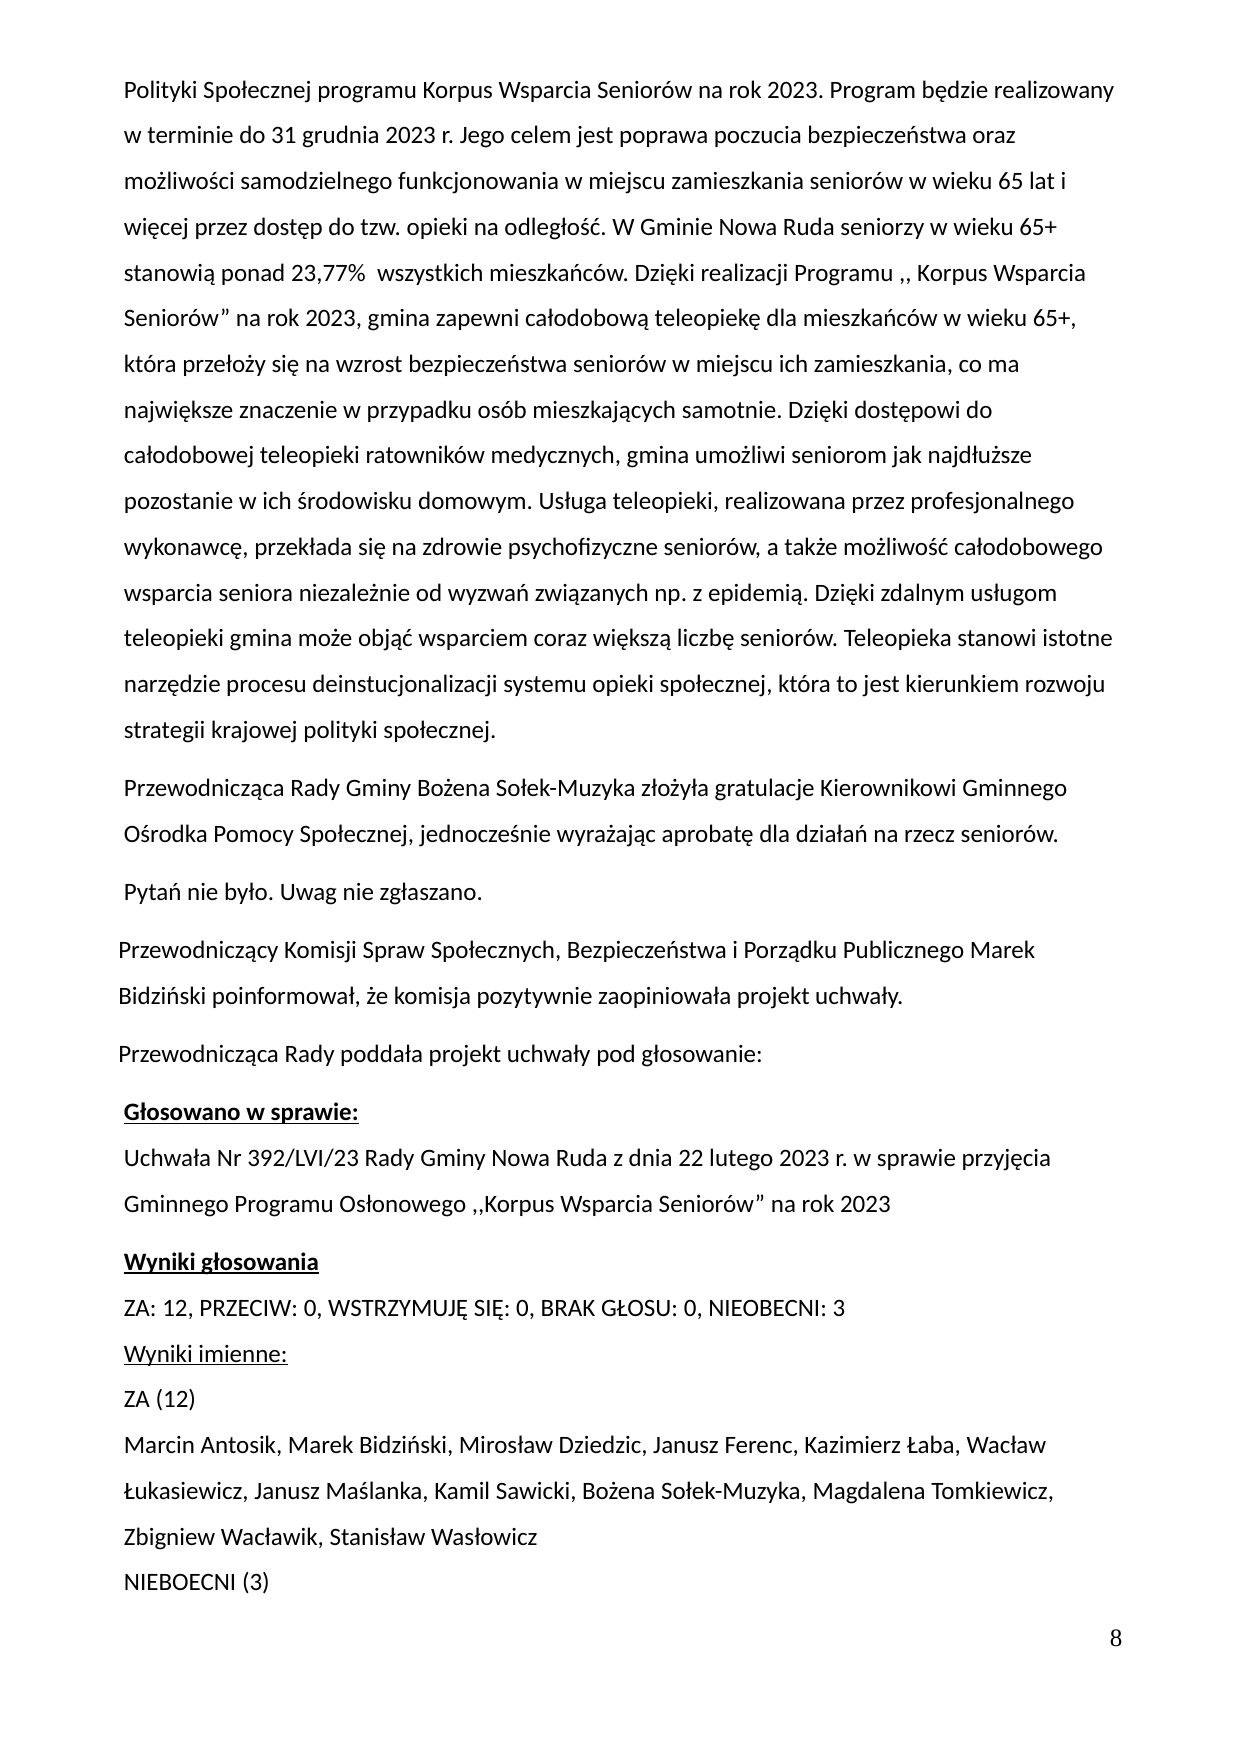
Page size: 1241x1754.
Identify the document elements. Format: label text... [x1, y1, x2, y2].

list Wyniki głosowania ZA: 12, PRZECIW: 0, WSTRZYMUJĘ SIĘ: 0, BRAK GŁOSU: 0, NIEOBECNI: 3 Wyniki imienne: ZA (12) Marcin Antosik, Marek Bidziński, Mirosław Dziedzic, Janusz Ferenc, Kazimierz Łaba, Wacław Łukasiewicz, Janusz Maślanka, Kamil Sawicki, Bożena Sołek-Muzyka, Magdalena Tomkiewicz, Zbigniew Wacławik, Stanisław Wasłowicz NIEBOECNI (3) [124, 1246, 1122, 1597]
text Przewodnicząca Rady poddała projekt uchwały pod głosowanie: [118, 1038, 1122, 1069]
list Przewodnicząca Rady Gminy Bożena Sołek-Muzyka złożyła gratulacje Kierownikowi Gminnego Ośrodka Pomocy Społecznej, jednocześnie wyrażając aprobatę dla działań na rzecz seniorów. [124, 772, 1122, 848]
text Przewodniczący Komisji Spraw Społecznych, Bezpieczeństwa i Porządku Publicznego Marek Bidziński poinformował, że komisja pozytywnie zaopiniowała projekt uchwały. [118, 934, 1122, 1011]
list Głosowano w sprawie: Uchwała Nr 392/LVI/23 Rady Gminy Nowa Ruda z dnia 22 lutego 2023 r. w sprawie przyjęcia Gminnego Programu Osłonowego ,,Korpus Wsparcia Seniorów” na rok 2023 [124, 1097, 1122, 1218]
list Polityki Społecznej programu Korpus Wsparcia Seniorów na rok 2023. Program będzie realizowany w terminie do 31 grudnia 2023 r. Jego celem jest poprawa poczucia bezpieczeństwa oraz możliwości samodzielnego funkcjonowania w miejscu zamieszkania seniorów w wieku 65 lat i więcej przez dostęp do tzw. opieki na odległość. W Gminie Nowa Ruda seniorzy w wieku 65+ stanowią ponad 23,77% wszystkich mieszkańców. Dzięki realizacji Programu ,, Korpus Wsparcia Seniorów” na rok 2023, gmina zapewni całodobową teleopiekę dla mieszkańców w wieku 65+, która przełoży się na wzrost bezpieczeństwa seniorów w miejscu ich zamieszkania, co ma największe znaczenie w przypadku osób mieszkających samotnie. Dzięki dostępowi do całodobowej teleopieki ratowników medycznych, gmina umożliwi seniorom jak najdłuższe pozostanie w ich środowisku domowym. Usługa teleopieki, realizowana przez profesjonalnego wykonawcę, przekłada się na zdrowie psychofizyczne seniorów, a także możliwość całodobowego wsparcia seniora niezależnie od wyzwań związanych np. z epidemią. Dzięki zdalnym usługom teleopieki gmina może objąć wsparciem coraz większą liczbę seniorów. Teleopieka stanowi istotne narzędzie procesu deinstucjonalizacji systemu opieki społecznej, która to jest kierunkiem rozwoju strategii krajowej polityki społecznej. [124, 74, 1122, 744]
list Pytań nie było. Uwag nie zgłaszano. [124, 876, 1122, 907]
